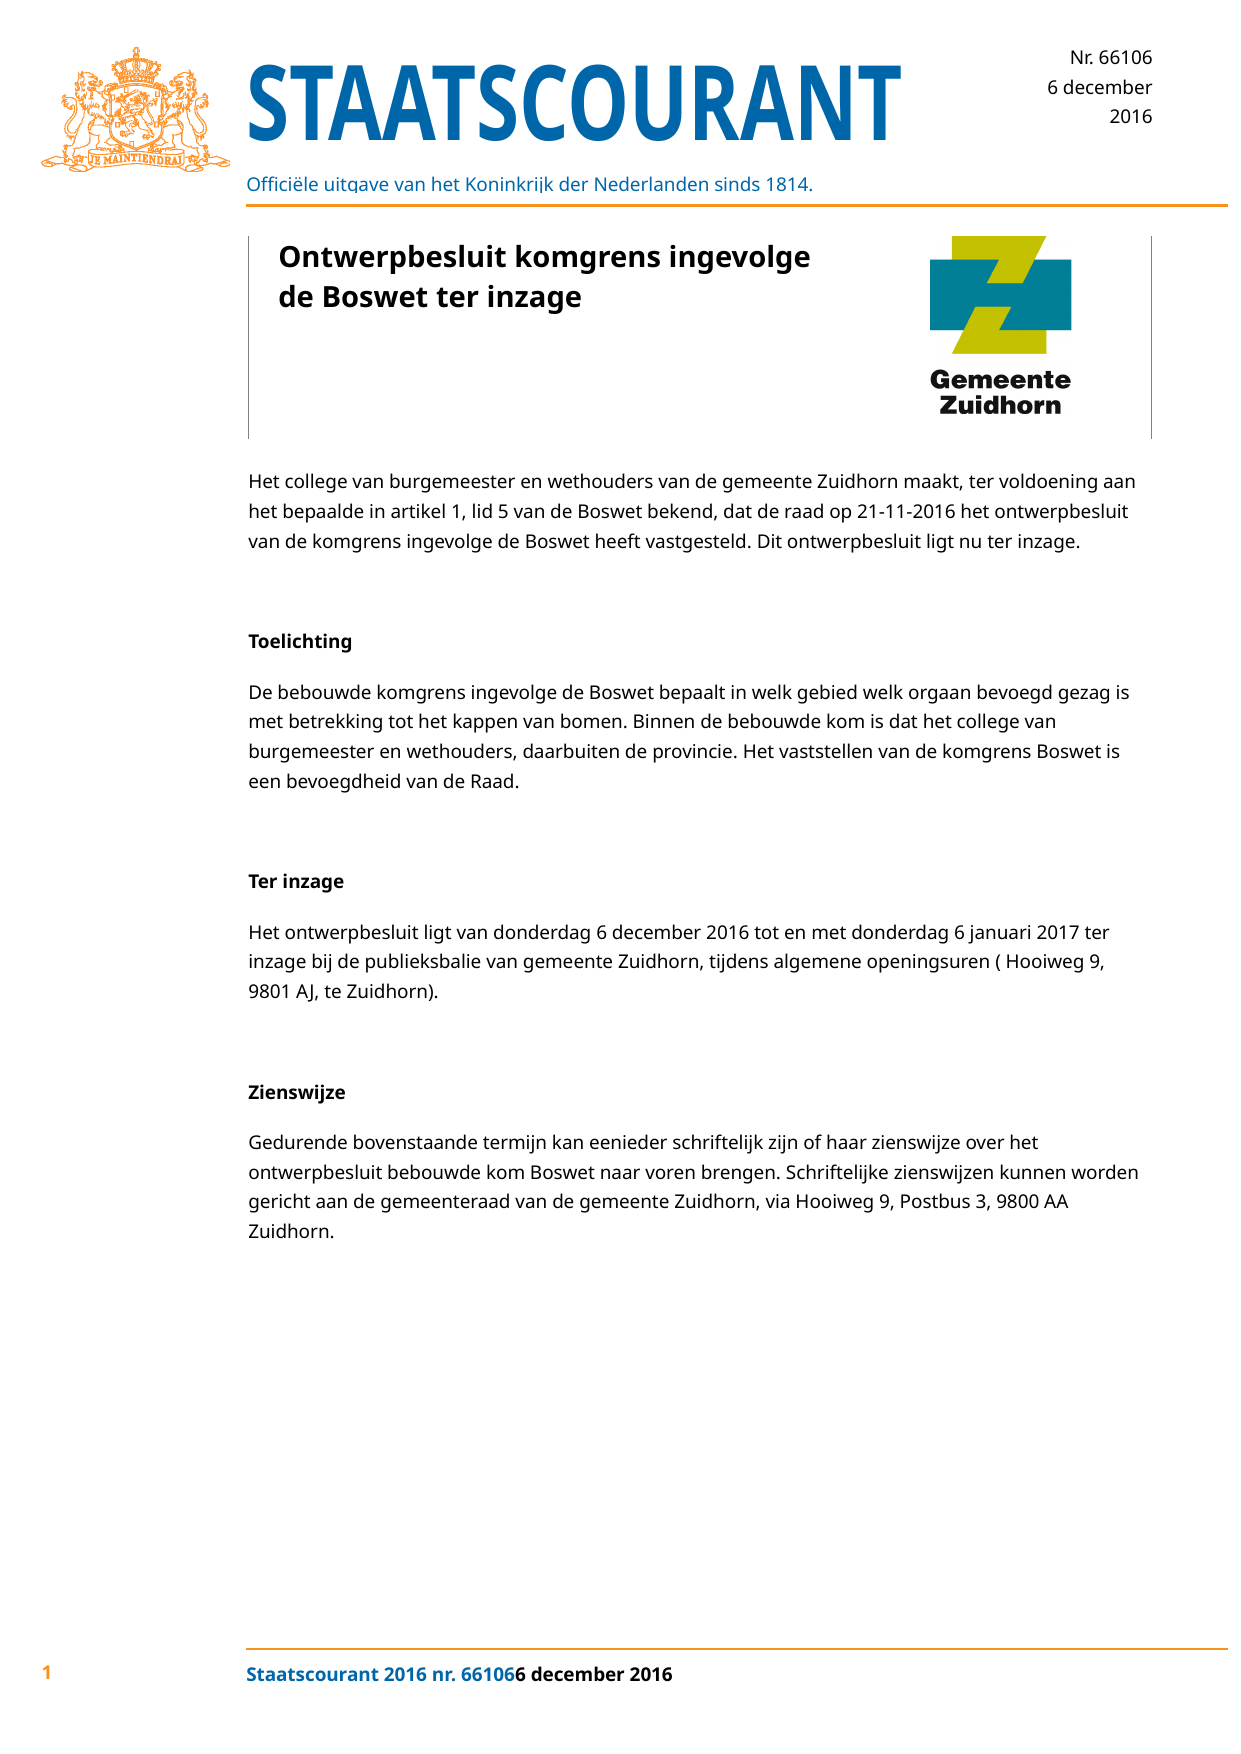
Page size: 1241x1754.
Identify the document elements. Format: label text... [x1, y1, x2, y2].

text Het ontwerpbesluit ligt van donderdag 6 december 2016 tot en met donderdag 6 januari 2017 ter inzage bij de publieksbalie van gemeente Zuidhorn, tijdens algemene openingsuren ( Hooiweg 9, 9801 AJ, te Zuidhorn). [248, 919, 1152, 1004]
text Ter inzage [248, 869, 1152, 894]
text Toelichting [248, 629, 1152, 654]
table_header [1072, 236, 1151, 413]
picture [930, 236, 1072, 414]
table_header Ontwerpbesluit komgrens ingevolge de Boswet ter inzage [249, 236, 850, 439]
text Het college van burgemeester en wethouders van de gemeente Zuidhorn maakt, ter voldoening aan het bepaalde in artikel 1, lid 5 van de Boswet bekend, dat de raad op 21-11-2016 het ontwerpbesluit van de komgrens ingevolge de Boswet heeft vastgesteld. Dit ontwerpbesluit ligt nu ter inzage. [248, 469, 1152, 553]
table_header [850, 414, 1151, 439]
text Gedurende bovenstaande termijn kan eenieder schriftelijk zijn of haar zienswijze over het ontwerpbesluit bebouwde kom Boswet naar voren brengen. Schriftelijke zienswijzen kunnen worden gericht aan de gemeenteraad van de gemeente Zuidhorn, via Hooiweg 9, Postbus 3, 9800 AA Zuidhorn. [248, 1129, 1152, 1244]
text Zienswijze [248, 1079, 1152, 1105]
picture [41, 47, 231, 172]
text De bebouwde komgrens ingevolge de Boswet bepaalt in welk gebied welk orgaan bevoegd gezag is met betrekking tot het kappen van bomen. Binnen de bebouwde kom is dat het college van burgemeester en wethouders, daarbuiten de provincie. Het vaststellen van de komgrens Boswet is een bevoegdheid van de Raad. [248, 679, 1152, 793]
table_header [850, 236, 930, 413]
